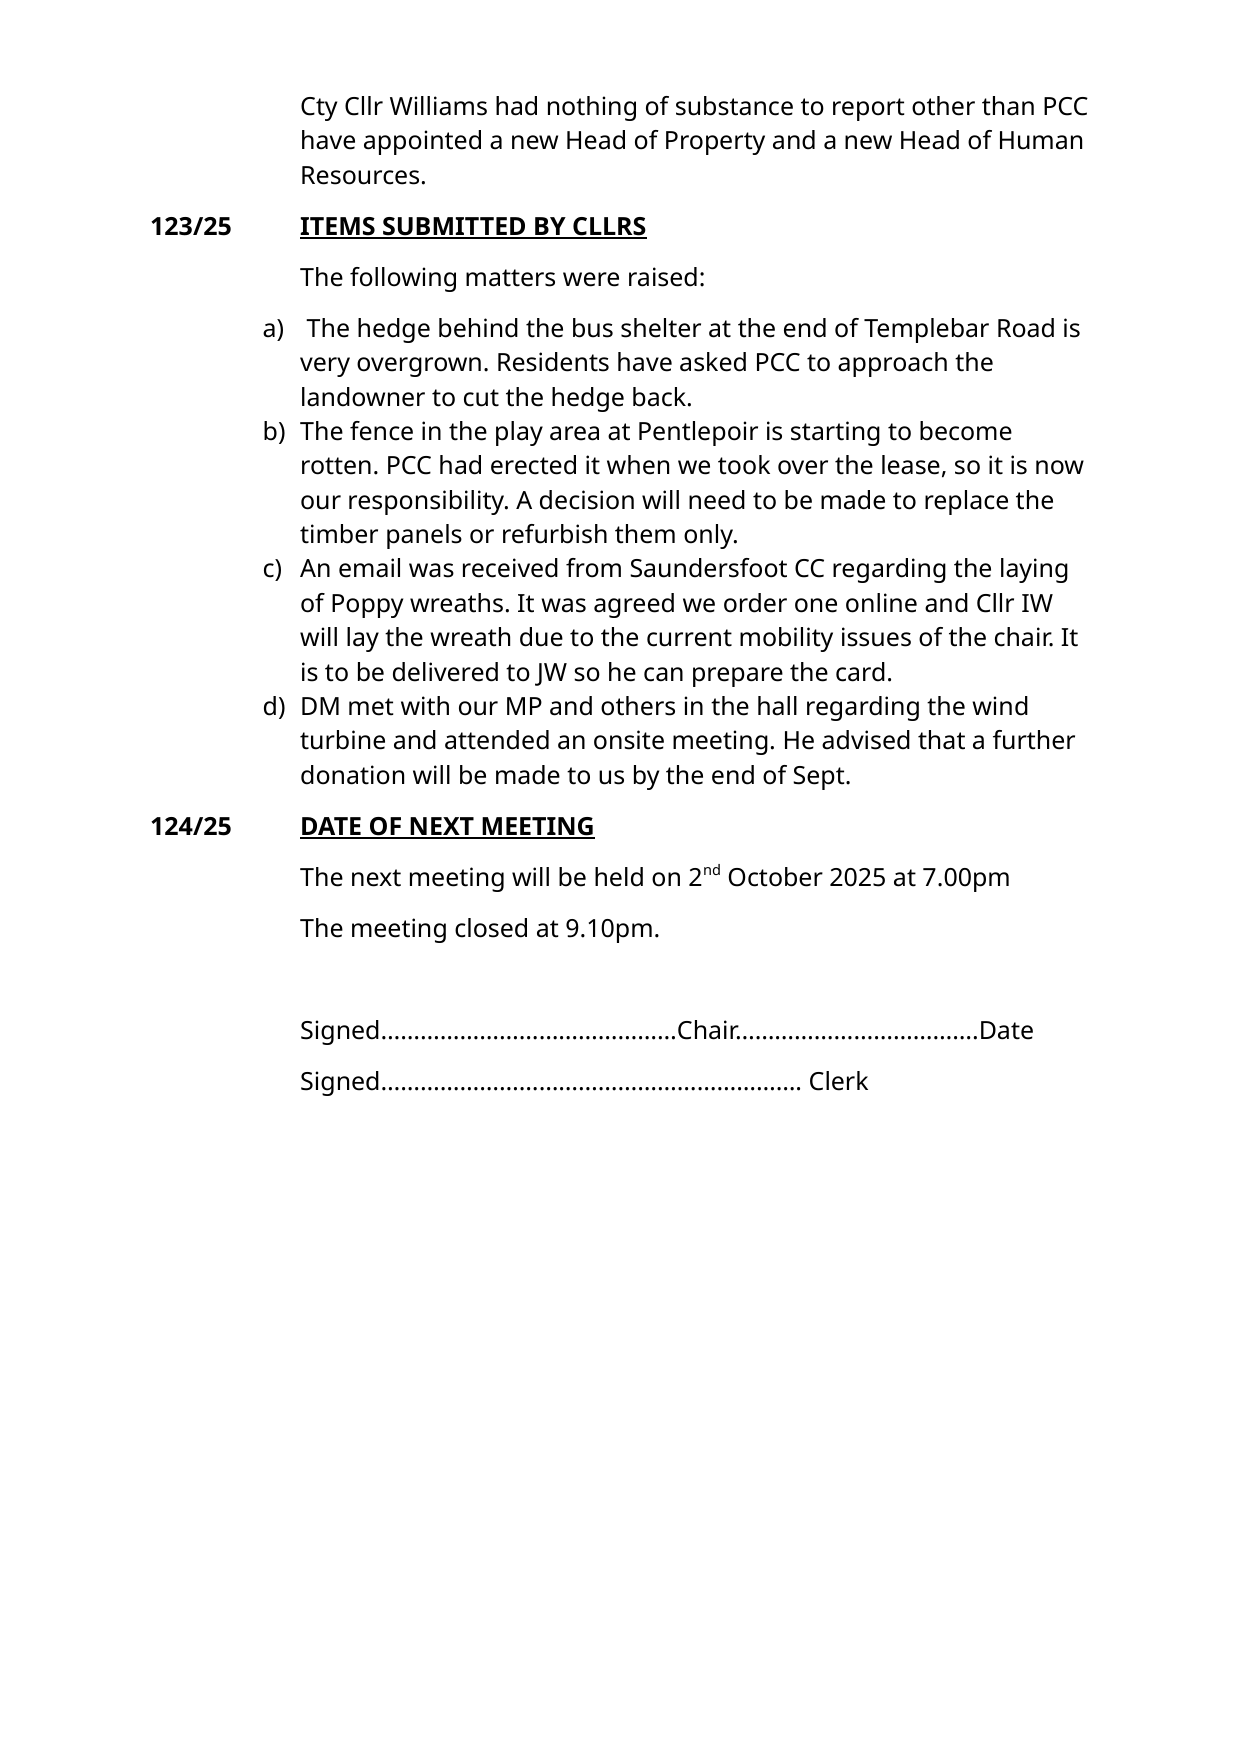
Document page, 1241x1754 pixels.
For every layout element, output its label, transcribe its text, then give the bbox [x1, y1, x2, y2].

text Cty Cllr Williams had nothing of substance to report other than PCC have appointed a new Head of Property and a new Head of Human Resources. [300, 89, 1090, 191]
list The hedge behind the bus shelter at the end of Templebar Road is very overgrown. Residents have asked PCC to approach the landowner to cut the hedge back. [262, 311, 1090, 413]
list An email was received from Saundersfoot CC regarding the laying of Poppy wreaths. It was agreed we order one online and Cllr IW will lay the wreath due to the current mobility issues of the chair. It is to be delivered to JW so he can prepare the card. [262, 551, 1090, 688]
text Signed………………………………………………………. Clerk [225, 1064, 1090, 1098]
text The following matters were raised: [225, 259, 1090, 293]
text The meeting closed at 9.10pm. [225, 911, 1090, 944]
text Signed………………………………………Chair……………………………….Date [225, 1013, 1090, 1047]
text The next meeting will be held on 2nd October 2025 at 7.00pm [225, 859, 1090, 893]
text 123/25 ITEMS SUBMITTED BY CLLRS [150, 208, 1090, 242]
list DM met with our MP and others in the hall regarding the wind turbine and attended an onsite meeting. He advised that a further donation will be made to us by the end of Sept. [262, 689, 1090, 791]
list The fence in the play area at Pentlepoir is starting to become rotten. PCC had erected it when we took over the lease, so it is now our responsibility. A decision will need to be made to replace the timber panels or refurbish them only. [262, 414, 1090, 551]
text 124/25 DATE OF NEXT MEETING [150, 808, 1090, 842]
